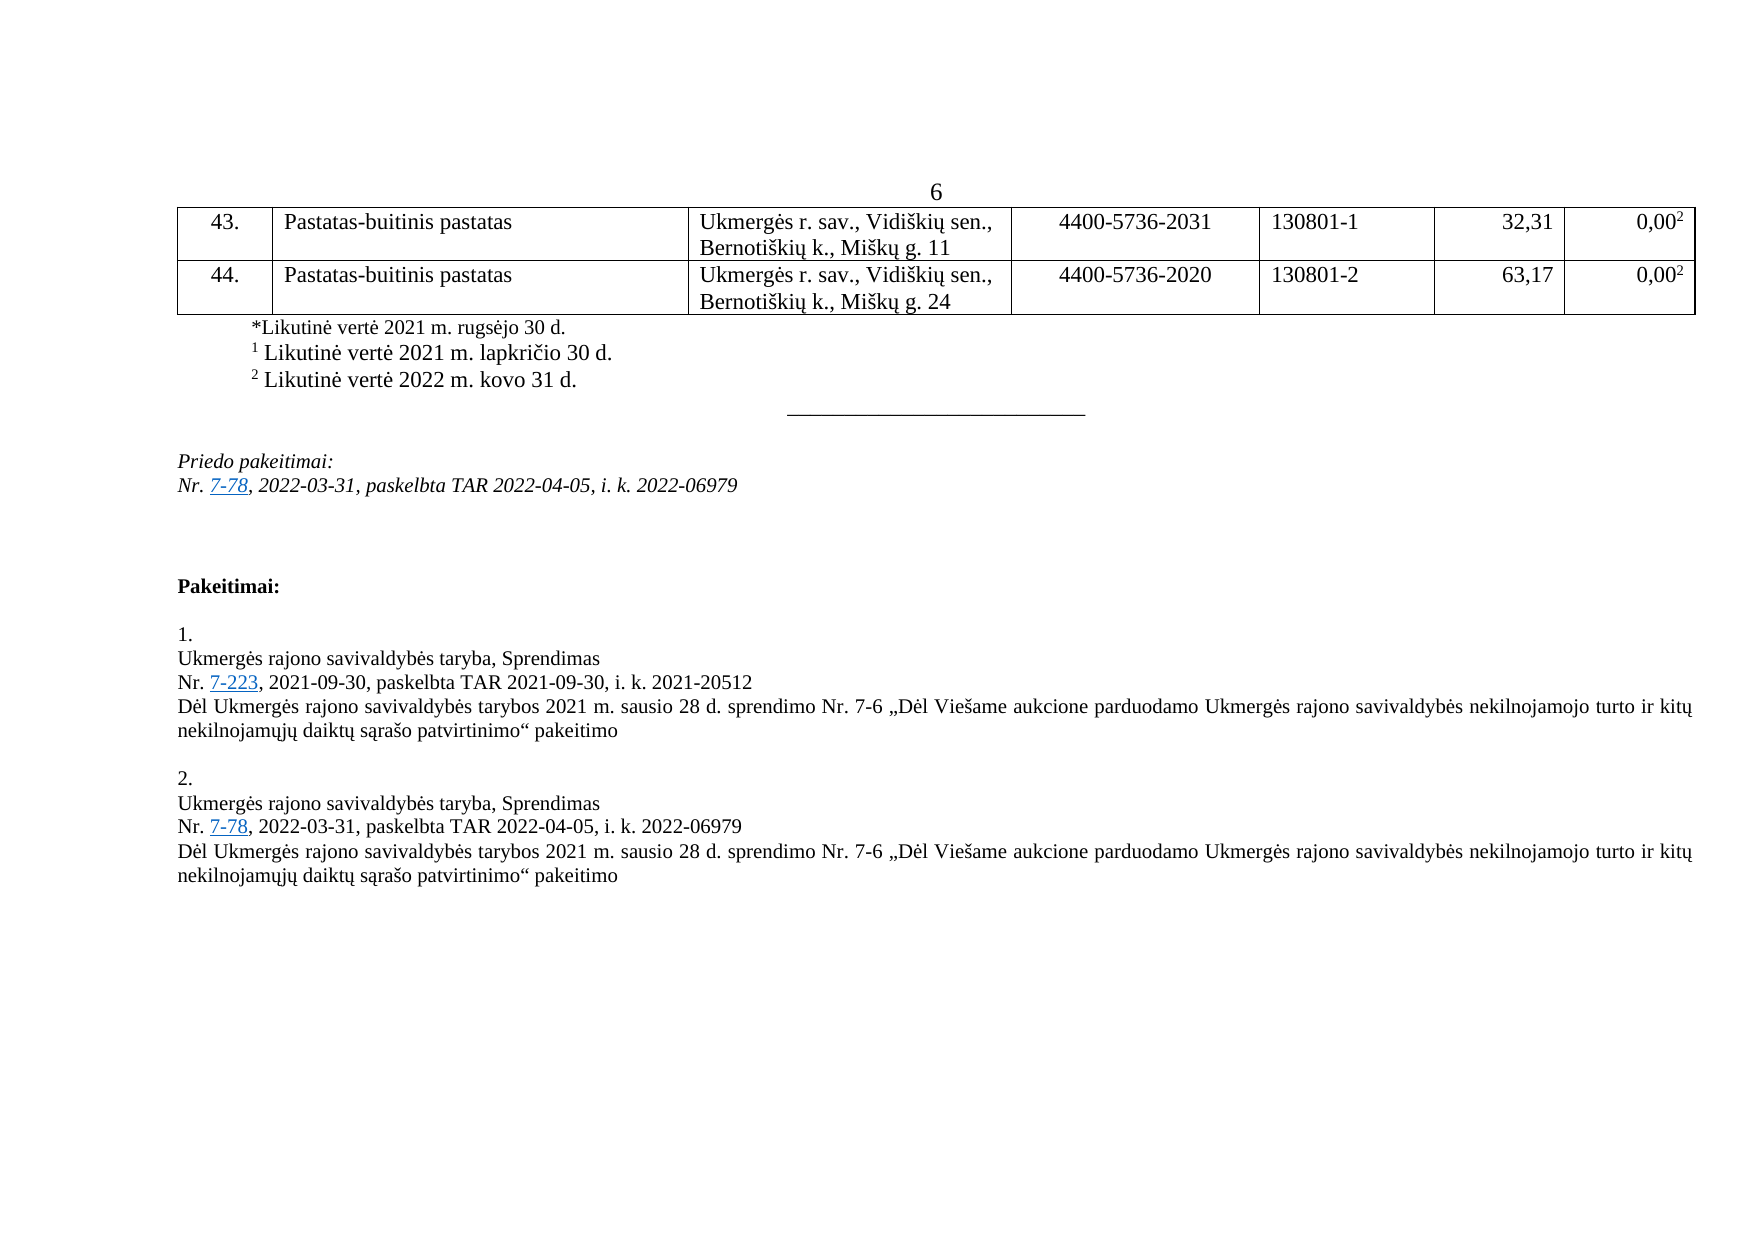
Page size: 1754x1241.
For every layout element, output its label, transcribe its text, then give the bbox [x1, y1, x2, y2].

text Priedo pakeitimai: [177, 449, 1695, 473]
table_cell 32,31 [1435, 208, 1564, 260]
table_cell 0,002 [1565, 208, 1694, 260]
text Nr. 7-78, 2022-03-31, paskelbta TAR 2022-04-05, i. k. 2022-06979 [177, 814, 1695, 838]
table_cell Ukmergės r. sav., Vidiškių sen., Bernotiškių k., Miškų g. 11 [689, 208, 1011, 260]
table_cell 130801-1 [1260, 208, 1434, 260]
text Pakeitimai: [177, 574, 1695, 598]
table_cell 130801-2 [1260, 261, 1434, 314]
text Ukmergės rajono savivaldybės taryba, Sprendimas [177, 790, 1695, 814]
text Dėl Ukmergės rajono savivaldybės tarybos 2021 m. sausio 28 d. sprendimo Nr. 7-6 „Dėl Viešame aukcione parduodamo Ukmergės rajono savivaldybės nekilnojamojo turto ir kitų nekilnojamųjų daiktų sąrašo patvirtinimo“ pakeitimo [177, 694, 1695, 742]
table_cell Ukmergės r. sav., Vidiškių sen., Bernotiškių k., Miškų g. 24 [689, 261, 1011, 314]
table_cell 4400-5736-2020 [1012, 261, 1259, 314]
table_cell 0,002 [1565, 261, 1694, 314]
text 1 Likutinė vertė 2021 m. lapkričio 30 d. [177, 339, 1695, 366]
text 2 Likutinė vertė 2022 m. kovo 31 d. [251, 366, 1695, 392]
table_cell 43. [178, 208, 272, 260]
table_cell Pastatas-buitinis pastatas [273, 261, 688, 314]
text __________________________ [177, 392, 1695, 418]
text Dėl Ukmergės rajono savivaldybės tarybos 2021 m. sausio 28 d. sprendimo Nr. 7-6 „Dėl Viešame aukcione parduodamo Ukmergės rajono savivaldybės nekilnojamojo turto ir kitų nekilnojamųjų daiktų sąrašo patvirtinimo“ pakeitimo [177, 838, 1695, 887]
text Nr. 7-223, 2021-09-30, paskelbta TAR 2021-09-30, i. k. 2021-20512 [177, 670, 1695, 694]
text *Likutinė vertė 2021 m. rugsėjo 30 d. [251, 315, 1695, 339]
text 1. [177, 622, 1695, 646]
text 2. [177, 766, 1695, 790]
table_cell 44. [178, 261, 272, 314]
table_cell 63,17 [1435, 261, 1564, 314]
text Ukmergės rajono savivaldybės taryba, Sprendimas [177, 646, 1695, 670]
text Nr. 7-78, 2022-03-31, paskelbta TAR 2022-04-05, i. k. 2022-06979 [177, 473, 1695, 497]
table_cell 4400-5736-2031 [1012, 208, 1259, 260]
table_cell Pastatas-buitinis pastatas [273, 208, 688, 260]
